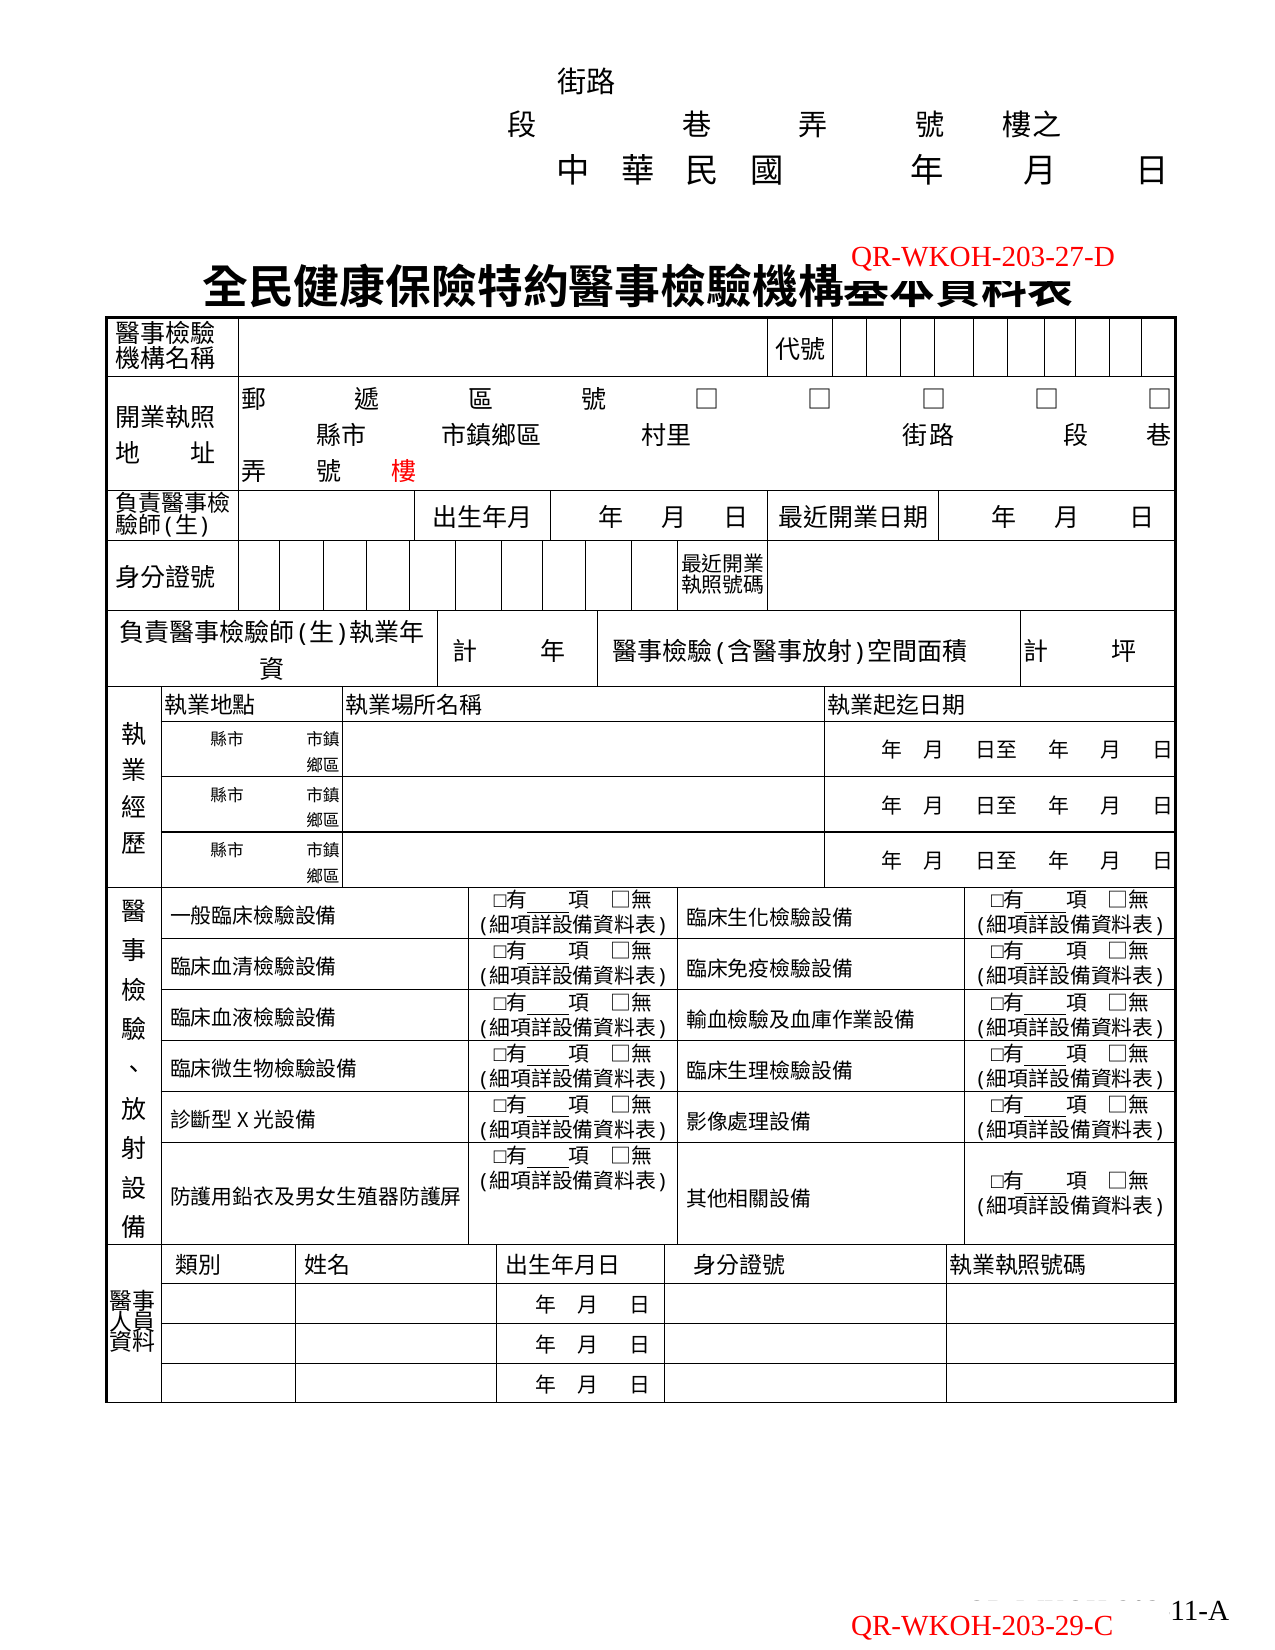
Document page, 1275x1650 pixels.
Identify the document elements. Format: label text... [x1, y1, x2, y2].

text 中華民國 年 月 日 [0, 144, 1169, 192]
table_cell [586, 541, 631, 610]
table_cell 執業場所名稱 [343, 687, 824, 721]
table_cell 年 月 日至 年 月 日 [825, 777, 1174, 831]
table_cell [456, 541, 501, 610]
table_cell 醫事檢驗、放射設備 [108, 888, 161, 1244]
table_cell □有 項 □無 (細項詳設備資料表) [965, 1092, 1174, 1142]
table_cell [947, 1284, 1174, 1323]
table_header [1142, 319, 1174, 376]
table_header 代號 [768, 319, 832, 376]
text 街路 段 巷 弄 號 樓之 [188, 59, 1169, 144]
table_cell 開業執照地 址 [108, 377, 238, 490]
table_cell 郵遞區號□□□□□ 縣市 市鎮鄉區 村里 街路 段 巷 弄 號 樓 [239, 377, 1174, 490]
table_cell 年 月 日 [939, 491, 1174, 540]
table_cell 臨床生理檢驗設備 [678, 1041, 964, 1091]
table_cell 出生年月日 [497, 1245, 664, 1282]
table_cell 診斷型X光設備 [162, 1092, 468, 1142]
table_cell □有 項 □無 (細項詳設備資料表) [965, 990, 1174, 1040]
table_header 醫事檢驗機構名稱 [108, 319, 238, 376]
table_cell [665, 1364, 946, 1402]
table_cell 姓名 [296, 1245, 496, 1282]
table_cell [768, 541, 1174, 610]
table_cell 臨床生化檢驗設備 [678, 888, 964, 938]
table_header [1076, 319, 1109, 376]
table_cell [343, 722, 824, 776]
table_cell 臨床免疫檢驗設備 [678, 939, 964, 989]
table_cell [947, 1364, 1174, 1402]
table_cell □有 項 □無 (細項詳設備資料表) [965, 1041, 1174, 1091]
table_cell 臨床血清檢驗設備 [162, 939, 468, 989]
table_cell □有 項 □無 (細項詳設備資料表) [469, 1143, 677, 1244]
table_header [867, 319, 900, 376]
table_cell [324, 541, 366, 610]
table_cell [410, 541, 455, 610]
table_cell 執業起迄日期 [825, 687, 1174, 721]
table_cell 年 月 日至 年 月 日 [825, 722, 1174, 776]
table_cell [632, 541, 677, 610]
table_cell [296, 1284, 496, 1323]
text QR-WKOH-203-11-A [966, 1593, 1260, 1627]
table_cell [947, 1324, 1174, 1363]
table_cell □有 項 □無 (細項詳設備資料表) [469, 939, 677, 989]
table_cell 執業地點 [162, 687, 342, 721]
table_cell 縣市 市鎮鄉區 [162, 833, 342, 887]
table_cell [296, 1364, 496, 1402]
table_cell 出生年月 [415, 491, 550, 540]
text QR-WKOH-203-29-C [851, 1608, 1154, 1642]
table_cell 縣市 市鎮鄉區 [162, 777, 342, 831]
table_cell [280, 541, 323, 610]
table_cell □有 項 □無 (細項詳設備資料表) [469, 888, 677, 938]
table_cell □有 項 □無 (細項詳設備資料表) [965, 939, 1174, 989]
table_cell 年 月 日 [497, 1284, 664, 1323]
table_cell □有 項 □無 (細項詳設備資料表) [469, 990, 677, 1040]
table_cell □有 項 □無 (細項詳設備資料表) [965, 888, 1174, 938]
text 全民健康保險特約醫事檢驗機構基本資料表 [106, 250, 1169, 316]
table_cell 身分證號 [108, 541, 238, 610]
table_header [935, 319, 973, 376]
table_cell □有 項 □無 (細項詳設備資料表) [469, 1041, 677, 1091]
table_cell [296, 1324, 496, 1363]
table_cell [343, 777, 824, 831]
table_cell 計 年 [438, 611, 597, 686]
table_cell [665, 1324, 946, 1363]
table_cell [162, 1324, 295, 1363]
table_cell [367, 541, 409, 610]
table_cell [239, 541, 279, 610]
table_cell 年 月 日至 年 月 日 [825, 833, 1174, 887]
table_cell 臨床血液檢驗設備 [162, 990, 468, 1040]
table_cell 其他相關設備 [678, 1143, 964, 1244]
table_cell 類別 [162, 1245, 295, 1282]
table_header [1045, 319, 1075, 376]
table_cell □有 項 □無 (細項詳設備資料表) [469, 1092, 677, 1142]
table_header [1008, 319, 1044, 376]
table_cell 最近開業執照號碼 [678, 541, 767, 610]
table_cell 臨床微生物檢驗設備 [162, 1041, 468, 1091]
table_header [974, 319, 1007, 376]
table_cell 計 坪 [1021, 611, 1174, 686]
table_header [1110, 319, 1141, 376]
table_cell 縣市 市鎮鄉區 [162, 722, 342, 776]
text 全民健康保險特約醫事檢驗機構基本資料表 [836, 1601, 1169, 1650]
table_cell 身分證號 [665, 1245, 946, 1282]
table_cell [162, 1364, 295, 1402]
table_cell □有 項 □無 (細項詳設備資料表) [965, 1143, 1174, 1244]
table_header [901, 319, 934, 376]
table_cell 負責醫事檢驗師(生) [108, 491, 238, 540]
table_header [239, 319, 767, 376]
table_cell [162, 1284, 295, 1323]
table_cell 負責醫事檢驗師(生)執業年資 [108, 611, 437, 686]
table_cell 防護用鉛衣及男女生殖器防護屏 [162, 1143, 468, 1244]
table_header [833, 319, 866, 376]
table_cell 影像處理設備 [678, 1092, 964, 1142]
table_cell [665, 1284, 946, 1323]
table_cell 一般臨床檢驗設備 [162, 888, 468, 938]
table_cell 輸血檢驗及血庫作業設備 [678, 990, 964, 1040]
table_cell [343, 833, 824, 887]
text QR-WKOH-203-27-D [851, 239, 1154, 273]
table_cell [543, 541, 585, 610]
table_cell 年 月 日 [497, 1324, 664, 1363]
table_cell 年 月 日 [551, 491, 767, 540]
table_cell 醫事檢驗(含醫事放射)空間面積 [598, 611, 1020, 686]
table_cell [502, 541, 542, 610]
table_cell 執業執照號碼 [947, 1245, 1174, 1282]
table_cell 最近開業日期 [768, 491, 938, 540]
table_cell 醫事人員資料 [108, 1245, 161, 1402]
table_cell 執業經歷 [108, 687, 161, 887]
table_cell [239, 491, 414, 540]
table_cell 年 月 日 [497, 1364, 664, 1402]
